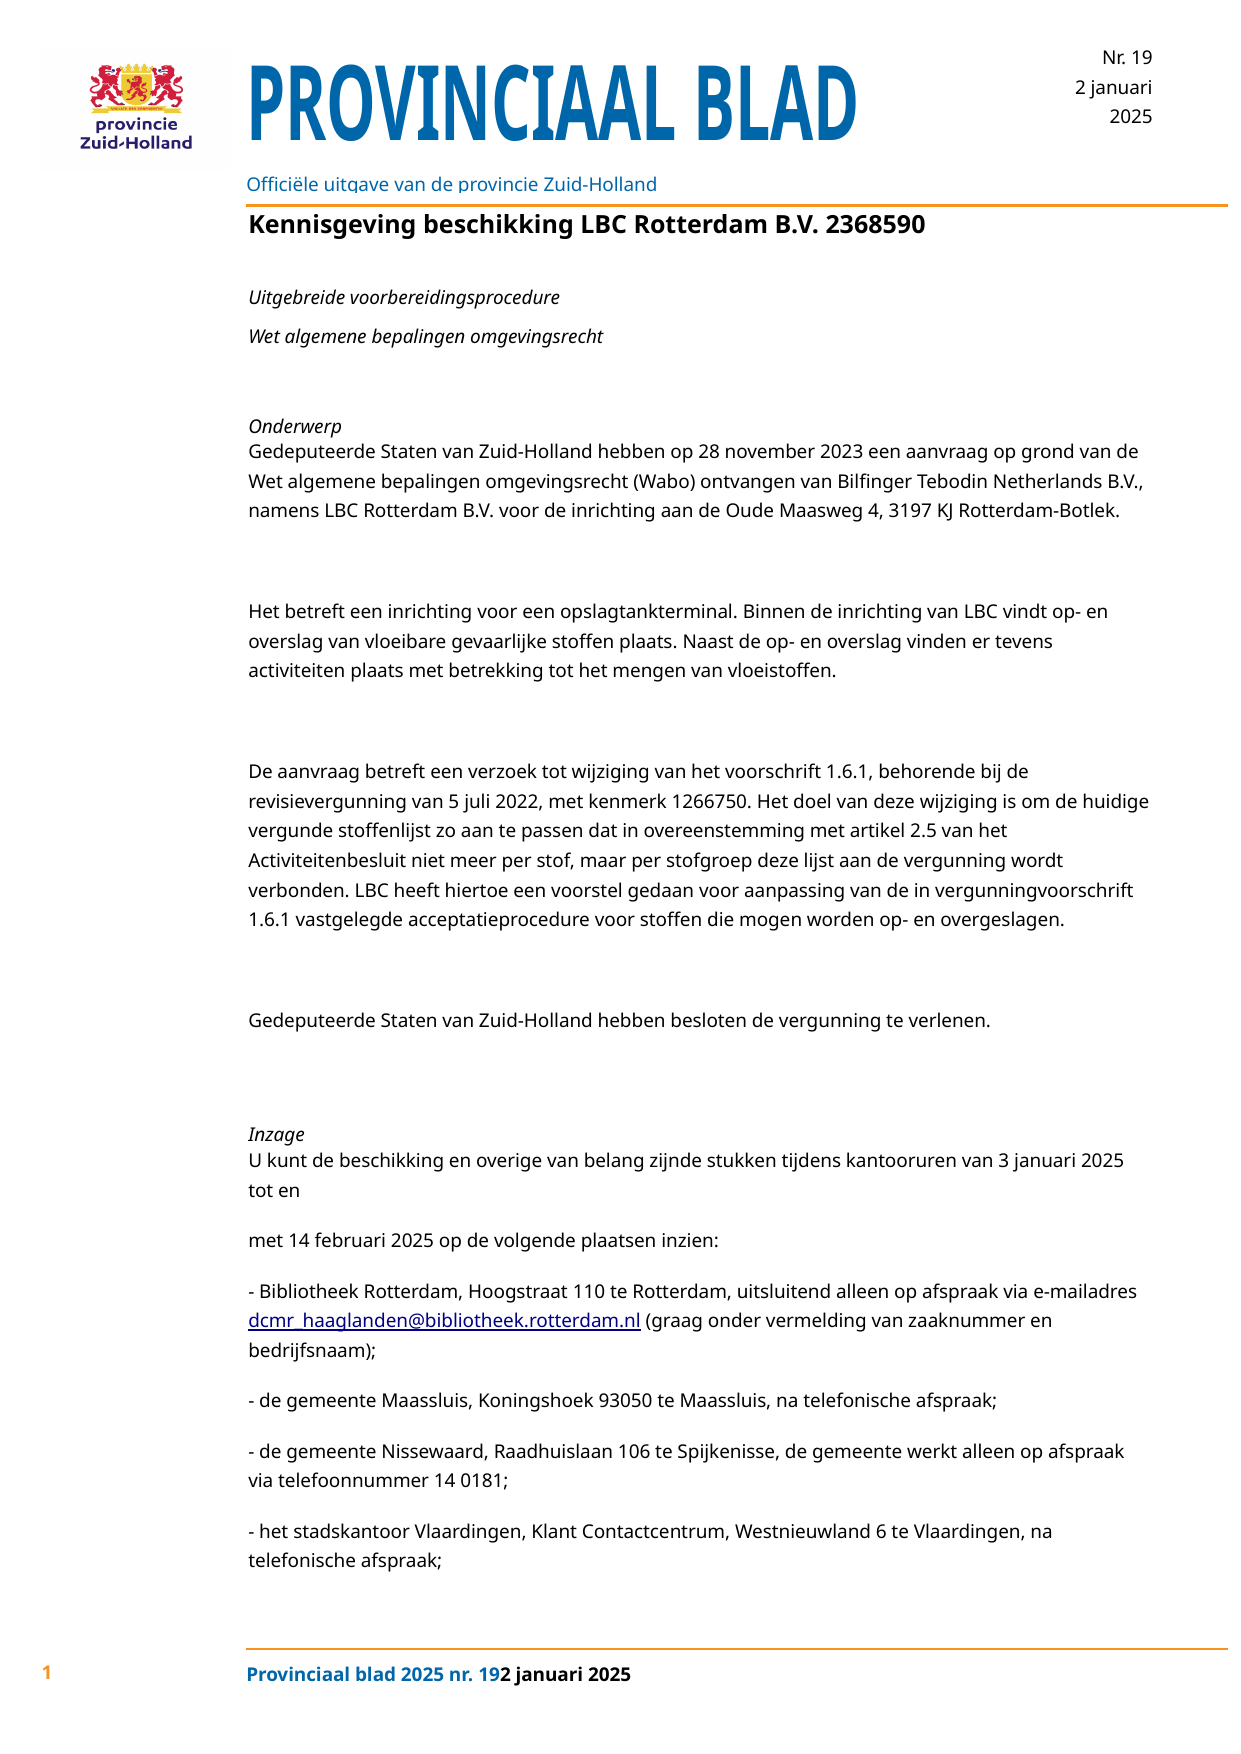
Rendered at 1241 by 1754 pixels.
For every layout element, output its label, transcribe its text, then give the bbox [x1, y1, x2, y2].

text - Bibliotheek Rotterdam, Hoogstraat 110 te Rotterdam, uitsluitend alleen op afspraak via e-mailadres dcmr_haaglanden@bibliotheek.rotterdam.nl (graag onder vermelding van zaaknummer en bedrijfsnaam); [248, 1278, 1152, 1363]
text Gedeputeerde Staten van Zuid-Holland hebben besloten de vergunning te verlenen. [248, 1007, 1152, 1033]
text Onderwerp [248, 413, 1152, 438]
text Wet algemene bepalingen omgevingsrecht [248, 323, 1152, 349]
text De aanvraag betreft een verzoek tot wijziging van het voorschrift 1.6.1, behorende bij de revisievergunning van 5 juli 2022, met kenmerk 1266750. Het doel van deze wijziging is om de huidige vergunde stoffenlijst zo aan te passen dat in overeenstemming met artikel 2.5 van het Activiteitenbesluit niet meer per stof, maar per stofgroep deze lijst aan de vergunning wordt verbonden. LBC heeft hiertoe een voorstel gedaan voor aanpassing van de in vergunningvoorschrift 1.6.1 vastgelegde acceptatieprocedure voor stoffen die mogen worden op- en overgeslagen. [248, 758, 1152, 932]
text Het betreft een inrichting voor een opslagtankterminal. Binnen de inrichting van LBC vindt op- en overslag van vloeibare gevaarlijke stoffen plaats. Naast de op- en overslag vinden er tevens activiteiten plaats met betrekking tot het mengen van vloeistoffen. [248, 598, 1152, 683]
text Inzage [248, 1122, 1152, 1147]
picture [41, 47, 231, 172]
text met 14 februari 2025 op de volgende plaatsen inzien: [248, 1227, 1152, 1253]
text - het stadskantoor Vlaardingen, Klant Contactcentrum, Westnieuwland 6 te Vlaardingen, na telefonische afspraak; [248, 1518, 1152, 1573]
text Kennisgeving beschikking LBC Rotterdam B.V. 2368590 [248, 207, 1152, 241]
text U kunt de beschikking en overige van belang zijnde stukken tijdens kantooruren van 3 januari 2025 tot en [248, 1147, 1152, 1203]
text - de gemeente Nissewaard, Raadhuislaan 106 te Spijkenisse, de gemeente werkt alleen op afspraak via telefoonnummer 14 0181; [248, 1438, 1152, 1493]
text Gedeputeerde Staten van Zuid-Holland hebben op 28 november 2023 een aanvraag op grond van de Wet algemene bepalingen omgevingsrecht (Wabo) ontvangen van Bilfinger Tebodin Netherlands B.V., namens LBC Rotterdam B.V. voor de inrichting aan de Oude Maasweg 4, 3197 KJ Rotterdam-Botlek. [248, 438, 1152, 523]
text - de gemeente Maassluis, Koningshoek 93050 te Maassluis, na telefonische afspraak; [248, 1387, 1152, 1413]
text Uitgebreide voorbereidingsprocedure [248, 284, 1152, 309]
